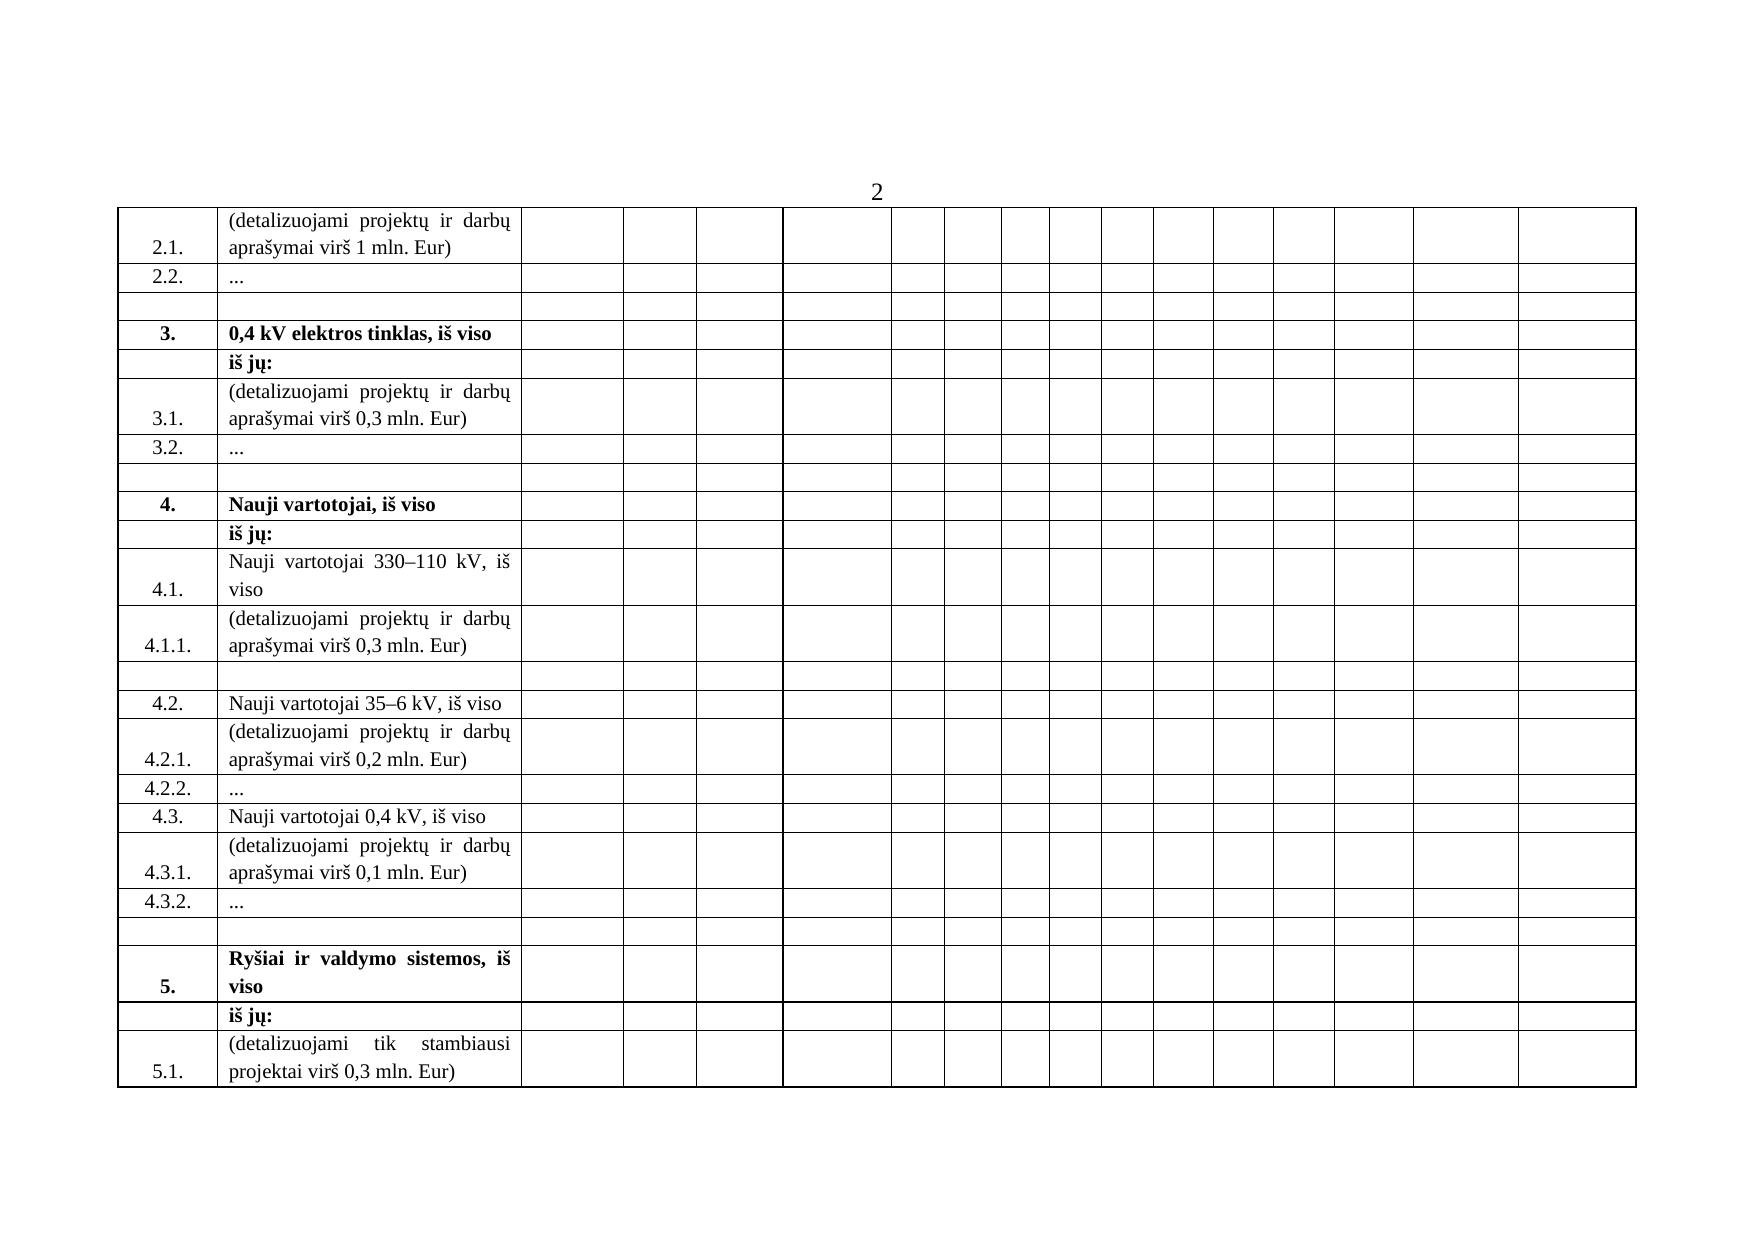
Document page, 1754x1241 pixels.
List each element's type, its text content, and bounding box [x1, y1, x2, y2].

table_cell [1050, 264, 1101, 292]
table_cell [1214, 606, 1273, 661]
table_cell [1214, 918, 1273, 945]
table_cell [1002, 606, 1049, 661]
table_cell [1002, 1003, 1049, 1030]
table_cell [892, 918, 944, 945]
table_cell [945, 918, 1001, 945]
table_cell [1102, 918, 1153, 945]
table_cell [1274, 804, 1334, 832]
table_cell [697, 804, 782, 832]
table_cell [1002, 719, 1049, 774]
table_cell 4.2.1. [119, 719, 217, 774]
table_cell [784, 492, 891, 520]
table_cell [522, 549, 623, 604]
table_cell [522, 719, 623, 774]
table_cell [1050, 1031, 1101, 1086]
table_cell [697, 464, 782, 491]
table_cell [1335, 606, 1413, 661]
table_cell [697, 379, 782, 434]
table_cell [945, 435, 1001, 462]
table_cell [1335, 1031, 1413, 1086]
table_cell 3.2. [119, 435, 217, 462]
table_cell [624, 719, 696, 774]
table_cell [945, 293, 1001, 320]
table_cell [892, 435, 944, 462]
table_cell [1274, 775, 1334, 803]
table_cell 2.2. [119, 264, 217, 292]
table_cell [945, 208, 1001, 263]
table_cell [1050, 321, 1101, 349]
table_cell [522, 293, 623, 320]
table_cell [1335, 662, 1413, 689]
table_cell [1519, 775, 1635, 803]
table_cell [892, 775, 944, 803]
table_cell [892, 464, 944, 491]
table_cell [1002, 549, 1049, 604]
table_cell [945, 321, 1001, 349]
table_cell [624, 549, 696, 604]
table_cell [1274, 208, 1334, 263]
table_cell [1154, 719, 1213, 774]
table_cell [784, 350, 891, 377]
table_cell [1050, 293, 1101, 320]
table_cell [1335, 208, 1413, 263]
table_cell [1335, 918, 1413, 945]
table_cell [1154, 435, 1213, 462]
table_cell [1274, 350, 1334, 377]
table_cell [784, 662, 891, 689]
table_cell [1102, 804, 1153, 832]
table_cell [945, 492, 1001, 520]
table_cell Nauji vartotojai 330–110 kV, iš viso [218, 549, 521, 604]
table_cell 3.1. [119, 379, 217, 434]
table_cell [945, 1003, 1001, 1030]
table_cell [218, 662, 521, 689]
table_cell [624, 521, 696, 548]
table_cell [624, 804, 696, 832]
table_cell [1335, 691, 1413, 718]
table_cell [119, 1003, 217, 1030]
table_cell [522, 264, 623, 292]
table_cell [1335, 719, 1413, 774]
table_cell [697, 435, 782, 462]
table_cell [1002, 691, 1049, 718]
table_cell [1050, 889, 1101, 917]
table_cell [624, 321, 696, 349]
table_cell [1414, 464, 1518, 491]
table_cell [1154, 691, 1213, 718]
table_cell [892, 719, 944, 774]
table_cell [1154, 208, 1213, 263]
table_cell [784, 379, 891, 434]
table_cell [1414, 379, 1518, 434]
table_cell [784, 208, 891, 263]
table_cell [1335, 379, 1413, 434]
table_cell [945, 946, 1001, 1001]
table_cell [697, 691, 782, 718]
table_cell [522, 833, 623, 888]
table_cell [1335, 321, 1413, 349]
table_cell [1519, 691, 1635, 718]
table_cell [1214, 1003, 1273, 1030]
table_cell [1154, 1003, 1213, 1030]
table_cell [1335, 549, 1413, 604]
table_cell [1274, 379, 1334, 434]
table_cell [522, 350, 623, 377]
table_cell [624, 1031, 696, 1086]
table_cell [1274, 464, 1334, 491]
table_cell [1519, 1003, 1635, 1030]
table_cell [1214, 350, 1273, 377]
table_cell [1519, 833, 1635, 888]
table_cell [892, 379, 944, 434]
table_cell [119, 521, 217, 548]
table_cell [945, 379, 1001, 434]
table_cell [1102, 691, 1153, 718]
table_cell [1274, 662, 1334, 689]
table_cell [522, 606, 623, 661]
table_cell [892, 492, 944, 520]
table_cell (detalizuojami projektų ir darbų aprašymai virš 1 mln. Eur) [218, 208, 521, 263]
table_cell [522, 804, 623, 832]
table_cell [784, 549, 891, 604]
table_cell 2.1. [119, 208, 217, 263]
table_cell [1154, 833, 1213, 888]
table_cell [1102, 946, 1153, 1001]
table_cell [1050, 208, 1101, 263]
table_cell [1335, 833, 1413, 888]
table_cell [1274, 889, 1334, 917]
table_cell [1050, 946, 1101, 1001]
table_cell [945, 464, 1001, 491]
table_cell [1414, 208, 1518, 263]
table_cell [1414, 549, 1518, 604]
table_cell [892, 946, 944, 1001]
table_cell [1274, 833, 1334, 888]
table_cell [697, 918, 782, 945]
table_cell [1519, 946, 1635, 1001]
table_cell [1102, 293, 1153, 320]
table_cell [1414, 435, 1518, 462]
table_cell [522, 1031, 623, 1086]
table_cell [1274, 293, 1334, 320]
table_cell [697, 492, 782, 520]
table_cell [1414, 889, 1518, 917]
table_cell [1335, 492, 1413, 520]
table_cell [1414, 321, 1518, 349]
table_cell [1335, 521, 1413, 548]
table_cell [1214, 208, 1273, 263]
table_cell [784, 918, 891, 945]
table_cell [1002, 435, 1049, 462]
table_cell [784, 775, 891, 803]
table_cell [1519, 521, 1635, 548]
table_cell [697, 321, 782, 349]
table_cell (detalizuojami projektų ir darbų aprašymai virš 0,3 mln. Eur) [218, 606, 521, 661]
table_cell [1519, 492, 1635, 520]
table_cell [1214, 264, 1273, 292]
table_cell 4.3. [119, 804, 217, 832]
table_cell [697, 889, 782, 917]
table_cell [119, 350, 217, 377]
table_cell [697, 208, 782, 263]
table_cell [784, 833, 891, 888]
table_cell [1519, 350, 1635, 377]
table_cell [1214, 804, 1273, 832]
table_cell [1214, 946, 1273, 1001]
table_cell [697, 946, 782, 1001]
table_cell [1102, 1031, 1153, 1086]
table_cell [1519, 719, 1635, 774]
table_cell [892, 549, 944, 604]
table_cell [1414, 1003, 1518, 1030]
table_cell [1214, 775, 1273, 803]
table_cell 4.1. [119, 549, 217, 604]
table_cell [784, 435, 891, 462]
table_cell [1050, 775, 1101, 803]
table_cell [1414, 719, 1518, 774]
table_cell [1274, 435, 1334, 462]
table_cell [1154, 521, 1213, 548]
table_cell [1519, 606, 1635, 661]
table_cell [1050, 549, 1101, 604]
table_cell [1002, 833, 1049, 888]
table_cell [1414, 833, 1518, 888]
table_cell [697, 293, 782, 320]
table_cell [1102, 662, 1153, 689]
table_cell [1274, 492, 1334, 520]
table_cell [892, 606, 944, 661]
table_cell [522, 379, 623, 434]
table_cell [1519, 264, 1635, 292]
table_cell [624, 946, 696, 1001]
table_cell [892, 521, 944, 548]
table_cell [1050, 918, 1101, 945]
table_cell [784, 293, 891, 320]
table_cell [1335, 946, 1413, 1001]
table_cell [1154, 918, 1213, 945]
table_cell [1102, 1003, 1153, 1030]
table_cell [1414, 521, 1518, 548]
table_cell [624, 833, 696, 888]
table_cell [1154, 264, 1213, 292]
table_cell [1335, 293, 1413, 320]
table_cell [697, 719, 782, 774]
table_cell [784, 1003, 891, 1030]
table_cell [1102, 208, 1153, 263]
table_cell [1102, 606, 1153, 661]
table_cell 5. [119, 946, 217, 1001]
table_cell [892, 1003, 944, 1030]
table_cell [624, 264, 696, 292]
table_cell [1214, 833, 1273, 888]
table_cell ... [218, 775, 521, 803]
table_cell (detalizuojami projektų ir darbų aprašymai virš 0,2 mln. Eur) [218, 719, 521, 774]
table_cell [1102, 492, 1153, 520]
table_cell [1214, 492, 1273, 520]
table_cell [1414, 606, 1518, 661]
table_cell 5.1. [119, 1031, 217, 1086]
table_cell [1154, 1031, 1213, 1086]
table_cell [945, 606, 1001, 661]
table_cell [1050, 521, 1101, 548]
table_cell [697, 1031, 782, 1086]
table_cell [1002, 379, 1049, 434]
table_cell [1050, 379, 1101, 434]
table_cell [624, 691, 696, 718]
table_cell [945, 1031, 1001, 1086]
table_cell [522, 691, 623, 718]
table_cell [1335, 889, 1413, 917]
table_cell [624, 918, 696, 945]
table_cell [1002, 775, 1049, 803]
table_cell [1214, 321, 1273, 349]
table_cell [945, 350, 1001, 377]
table_cell [1154, 946, 1213, 1001]
table_cell [1102, 549, 1153, 604]
table_cell [1274, 264, 1334, 292]
table_cell [1102, 379, 1153, 434]
table_cell [522, 464, 623, 491]
table_cell [697, 606, 782, 661]
table_cell [1414, 804, 1518, 832]
table_cell [1335, 775, 1413, 803]
table_cell [522, 492, 623, 520]
table_cell [1102, 889, 1153, 917]
table_cell [892, 321, 944, 349]
table_cell iš jų: [218, 350, 521, 377]
table_cell [1274, 321, 1334, 349]
table_cell [1154, 549, 1213, 604]
table_cell [697, 264, 782, 292]
table_cell [1335, 264, 1413, 292]
table_cell [1214, 549, 1273, 604]
table_cell [1214, 889, 1273, 917]
table_cell [1050, 606, 1101, 661]
table_cell [945, 549, 1001, 604]
table_cell [522, 662, 623, 689]
table_cell [1519, 293, 1635, 320]
table_cell (detalizuojami projektų ir darbų aprašymai virš 0,3 mln. Eur) [218, 379, 521, 434]
table_cell [1002, 889, 1049, 917]
table_cell [1214, 662, 1273, 689]
table_cell [522, 775, 623, 803]
table_cell [1274, 719, 1334, 774]
table_cell [784, 946, 891, 1001]
table_cell [1414, 264, 1518, 292]
table_cell [1002, 464, 1049, 491]
table_cell [1414, 662, 1518, 689]
table_cell [892, 833, 944, 888]
table_cell [697, 350, 782, 377]
table_cell Nauji vartotojai 35–6 kV, iš viso [218, 691, 521, 718]
table_cell [697, 662, 782, 689]
table_cell [1214, 719, 1273, 774]
table_cell [1519, 435, 1635, 462]
table_cell [1102, 464, 1153, 491]
table_cell [784, 1031, 891, 1086]
table_cell [784, 521, 891, 548]
table_cell Nauji vartotojai 0,4 kV, iš viso [218, 804, 521, 832]
table_cell [119, 293, 217, 320]
table_cell [1274, 606, 1334, 661]
table_cell [1214, 691, 1273, 718]
table_cell [119, 464, 217, 491]
table_cell [1002, 662, 1049, 689]
table_cell [1154, 804, 1213, 832]
table_cell [1414, 350, 1518, 377]
table_cell [784, 464, 891, 491]
table_cell [784, 691, 891, 718]
table_cell [1414, 293, 1518, 320]
table_cell [522, 918, 623, 945]
table_cell [1102, 775, 1153, 803]
table_cell [1274, 549, 1334, 604]
table_cell [1002, 804, 1049, 832]
table_cell [1214, 464, 1273, 491]
table_cell [522, 208, 623, 263]
table_cell [624, 435, 696, 462]
table_cell [1154, 889, 1213, 917]
table_cell 4.2.2. [119, 775, 217, 803]
table_cell [1274, 691, 1334, 718]
table_cell [1414, 918, 1518, 945]
table_cell [624, 293, 696, 320]
table_cell [892, 264, 944, 292]
table_cell [697, 521, 782, 548]
table_cell [784, 606, 891, 661]
table_cell [218, 918, 521, 945]
table_cell [1519, 889, 1635, 917]
table_cell [1519, 379, 1635, 434]
table_cell [945, 521, 1001, 548]
table_cell 4. [119, 492, 217, 520]
table_cell [1154, 606, 1213, 661]
table_cell [892, 208, 944, 263]
table_cell [784, 264, 891, 292]
table_cell [1050, 691, 1101, 718]
table_cell [522, 521, 623, 548]
table_cell [1519, 918, 1635, 945]
table_cell [784, 719, 891, 774]
table_cell [1050, 464, 1101, 491]
table_cell [892, 691, 944, 718]
table_cell [1519, 662, 1635, 689]
table_cell iš jų: [218, 521, 521, 548]
table_cell [892, 804, 944, 832]
table_cell 3. [119, 321, 217, 349]
table_cell [784, 321, 891, 349]
table_cell [1274, 946, 1334, 1001]
table_cell [697, 775, 782, 803]
table_cell [1519, 464, 1635, 491]
table_cell [784, 889, 891, 917]
table_cell [1335, 1003, 1413, 1030]
table_cell [624, 208, 696, 263]
table_cell [1335, 350, 1413, 377]
table_cell [624, 1003, 696, 1030]
table_cell [218, 293, 521, 320]
table_cell [1214, 1031, 1273, 1086]
table_cell 4.3.2. [119, 889, 217, 917]
table_cell [1154, 350, 1213, 377]
table_cell [1050, 833, 1101, 888]
table_cell [945, 264, 1001, 292]
table_cell [1414, 691, 1518, 718]
table_cell [624, 464, 696, 491]
table_cell [1002, 208, 1049, 263]
table_cell [1050, 492, 1101, 520]
table_cell [1414, 492, 1518, 520]
table_cell [1050, 350, 1101, 377]
table_cell [945, 889, 1001, 917]
table_cell 4.2. [119, 691, 217, 718]
table_cell [522, 435, 623, 462]
table_cell [697, 1003, 782, 1030]
table_cell [1274, 918, 1334, 945]
table_cell [1050, 662, 1101, 689]
table_cell [945, 833, 1001, 888]
table_cell [624, 889, 696, 917]
table_cell [1214, 379, 1273, 434]
table_cell [1414, 1031, 1518, 1086]
table_cell [697, 833, 782, 888]
table_cell [1002, 350, 1049, 377]
table_cell [697, 549, 782, 604]
table_cell [892, 350, 944, 377]
table_cell [945, 662, 1001, 689]
table_cell [1002, 492, 1049, 520]
table_cell [624, 606, 696, 661]
table_cell [945, 804, 1001, 832]
table_cell [1154, 379, 1213, 434]
table_cell [1154, 775, 1213, 803]
table_cell ... [218, 264, 521, 292]
table_cell [1102, 833, 1153, 888]
table_cell [945, 691, 1001, 718]
table_cell [218, 464, 521, 491]
table_cell [1050, 719, 1101, 774]
table_cell [1050, 804, 1101, 832]
table_cell [1274, 521, 1334, 548]
table_cell [522, 889, 623, 917]
table_cell [1519, 321, 1635, 349]
table_cell [1154, 321, 1213, 349]
table_cell [1002, 293, 1049, 320]
table_cell [1050, 435, 1101, 462]
table_cell [892, 889, 944, 917]
table_cell [1102, 264, 1153, 292]
table_cell [892, 1031, 944, 1086]
table_cell [1274, 1031, 1334, 1086]
table_cell [784, 804, 891, 832]
table_cell iš jų: [218, 1003, 521, 1030]
table_cell [1335, 804, 1413, 832]
table_cell [624, 379, 696, 434]
table_cell [892, 662, 944, 689]
table_cell [1002, 321, 1049, 349]
table_cell [1519, 1031, 1635, 1086]
table_cell 4.1.1. [119, 606, 217, 661]
table_cell [1002, 521, 1049, 548]
table_cell [1414, 946, 1518, 1001]
table_cell [1414, 775, 1518, 803]
table_cell [892, 293, 944, 320]
table_cell [1214, 521, 1273, 548]
table_cell [1154, 662, 1213, 689]
table_cell Ryšiai ir valdymo sistemos, iš viso [218, 946, 521, 1001]
table_cell [1002, 918, 1049, 945]
table_cell [624, 662, 696, 689]
table_cell [1154, 464, 1213, 491]
table_cell (detalizuojami tik stambiausi projektai virš 0,3 mln. Eur) [218, 1031, 521, 1086]
table_cell [624, 775, 696, 803]
table_cell [522, 946, 623, 1001]
table_cell 4.3.1. [119, 833, 217, 888]
table_cell [1002, 264, 1049, 292]
table_cell 0,4 kV elektros tinklas, iš viso [218, 321, 521, 349]
table_cell [624, 350, 696, 377]
table_cell Nauji vartotojai, iš viso [218, 492, 521, 520]
table_cell [1335, 435, 1413, 462]
table_cell ... [218, 889, 521, 917]
table_cell [119, 662, 217, 689]
table_cell [1102, 521, 1153, 548]
table_cell ... [218, 435, 521, 462]
table_cell [1519, 804, 1635, 832]
table_cell [522, 1003, 623, 1030]
table_cell [1102, 435, 1153, 462]
table_cell [1214, 435, 1273, 462]
table_cell [1002, 1031, 1049, 1086]
table_cell [1102, 719, 1153, 774]
table_cell [1102, 350, 1153, 377]
table_cell [1154, 293, 1213, 320]
table_cell [522, 321, 623, 349]
table_cell [1214, 293, 1273, 320]
table_cell [624, 492, 696, 520]
table_cell [1050, 1003, 1101, 1030]
table_cell [1519, 549, 1635, 604]
table_cell [945, 775, 1001, 803]
table_cell [1102, 321, 1153, 349]
table_cell [1274, 1003, 1334, 1030]
table_cell (detalizuojami projektų ir darbų aprašymai virš 0,1 mln. Eur) [218, 833, 521, 888]
table_cell [1519, 208, 1635, 263]
table_cell [1002, 946, 1049, 1001]
table_cell [1335, 464, 1413, 491]
table_cell [945, 719, 1001, 774]
table_cell [1154, 492, 1213, 520]
table_cell [119, 918, 217, 945]
